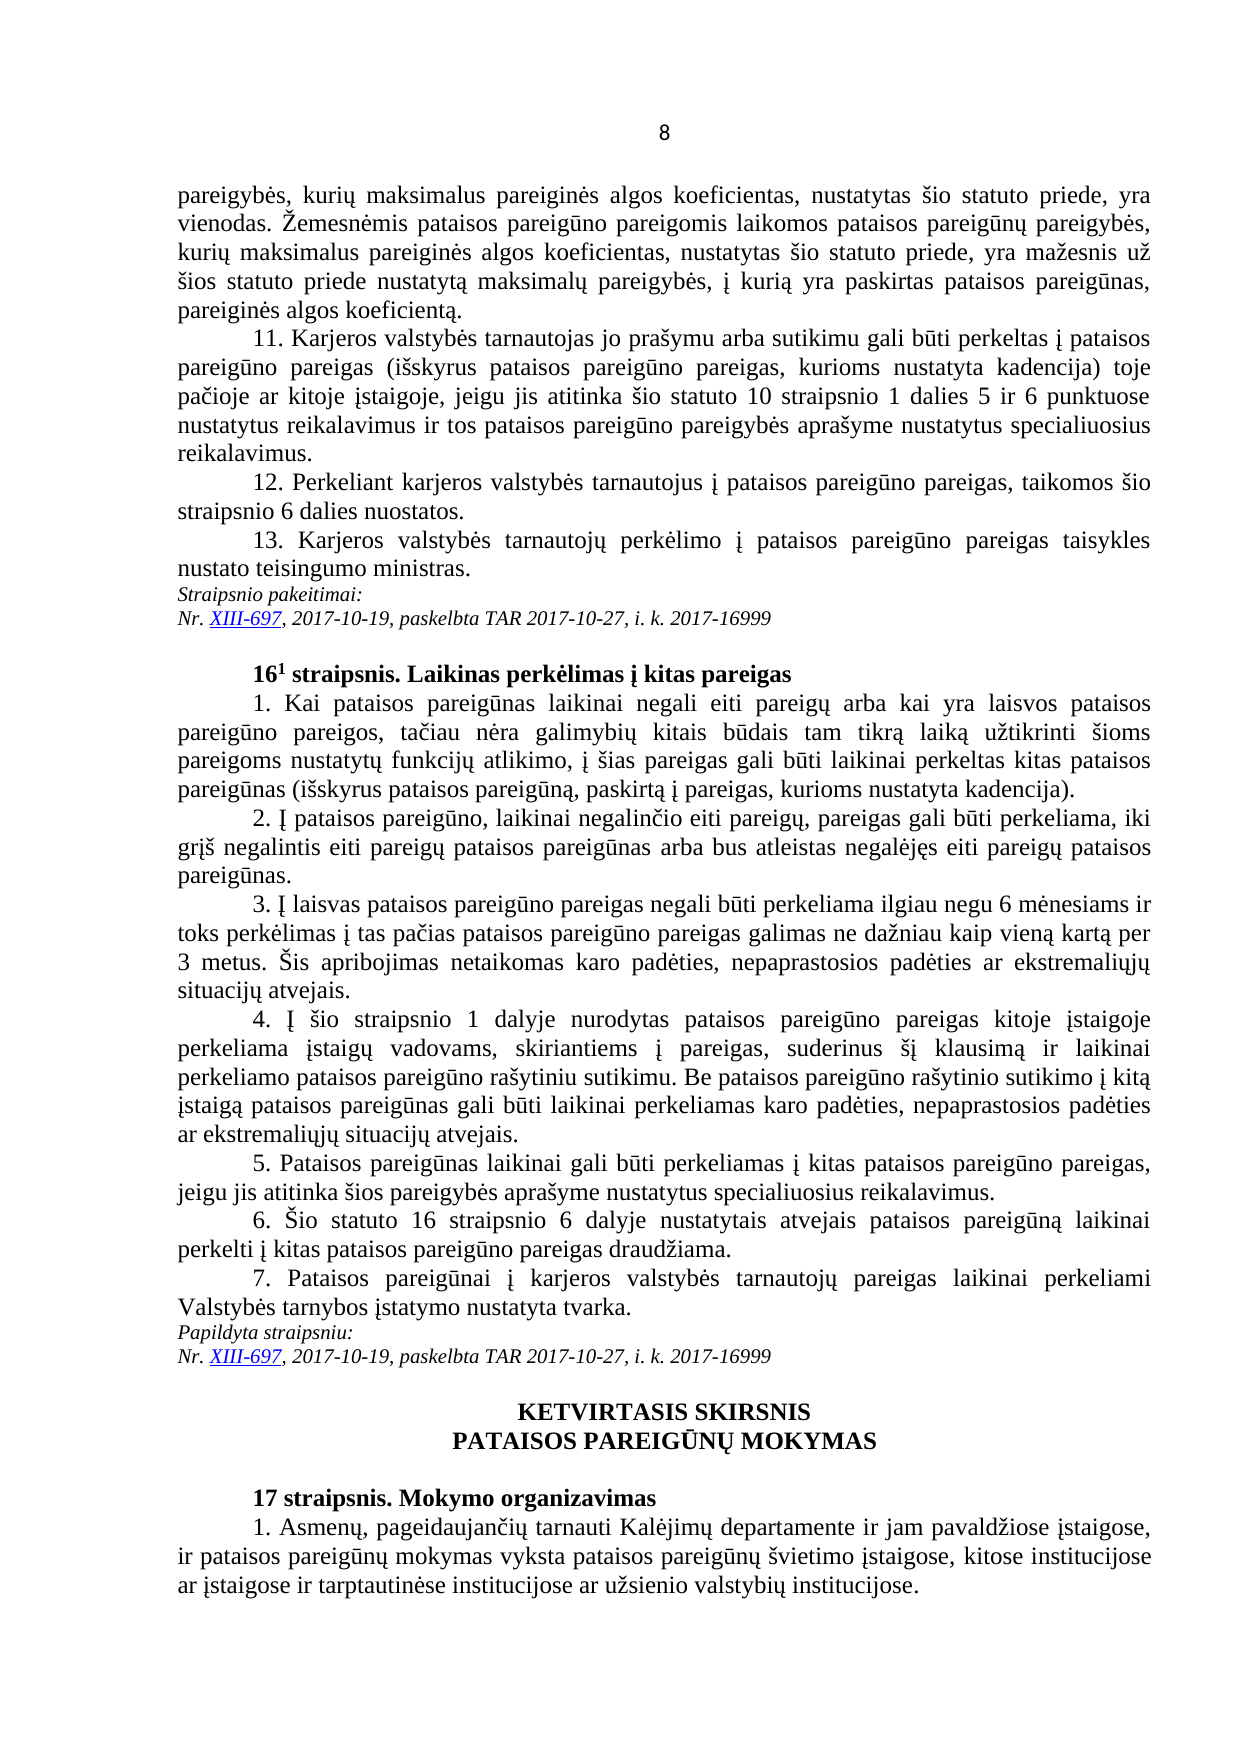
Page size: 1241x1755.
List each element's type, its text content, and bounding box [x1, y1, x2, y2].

text 13. Karjeros valstybės tarnautojų perkėlimo į pataisos pareigūno pareigas taisykles nustato teisingumo ministras. [177, 525, 1152, 582]
text Papildyta straipsniu: [177, 1320, 1152, 1344]
text 7. Pataisos pareigūnai į karjeros valstybės tarnautojų pareigas laikinai perkeliami Valstybės tarnybos įstatymo nustatyta tvarka. [177, 1263, 1152, 1320]
text 1. Kai pataisos pareigūnas laikinai negali eiti pareigų arba kai yra laisvos pataisos pareigūno pareigos, tačiau nėra galimybių kitais būdais tam tikrą laiką užtikrinti šioms pareigoms nustatytų funkcijų atlikimo, į šias pareigas gali būti laikinai perkeltas kitas pataisos pareigūnas (išskyrus pataisos pareigūną, paskirtą į pareigas, kurioms nustatyta kadencija). [177, 688, 1152, 803]
text 5. Pataisos pareigūnas laikinai gali būti perkeliamas į kitas pataisos pareigūno pareigas, jeigu jis atitinka šios pareigybės aprašyme nustatytus specialiuosius reikalavimus. [177, 1148, 1152, 1205]
text Nr. XIII-697, 2017-10-19, paskelbta TAR 2017-10-27, i. k. 2017-16999 [177, 606, 1152, 630]
text KETVIRTASIS SKIRSNIS [177, 1397, 1152, 1426]
text 12. Perkeliant karjeros valstybės tarnautojus į pataisos pareigūno pareigas, taikomos šio straipsnio 6 dalies nuostatos. [177, 467, 1152, 525]
text 11. Karjeros valstybės tarnautojas jo prašymu arba sutikimu gali būti perkeltas į pataisos pareigūno pareigas (išskyrus pataisos pareigūno pareigas, kurioms nustatyta kadencija) toje pačioje ar kitoje įstaigoje, jeigu jis atitinka šio statuto 10 straipsnio 1 dalies 5 ir 6 punktuose nustatytus reikalavimus ir tos pataisos pareigūno pareigybės aprašyme nustatytus specialiuosius reikalavimus. [177, 323, 1152, 467]
text 3. Į laisvas pataisos pareigūno pareigas negali būti perkeliama ilgiau negu 6 mėnesiams ir toks perkėlimas į tas pačias pataisos pareigūno pareigas galimas ne dažniau kaip vieną kartą per 3 metus. Šis apribojimas netaikomas karo padėties, nepaprastosios padėties ar ekstremaliųjų situacijų atvejais. [177, 889, 1152, 1004]
text 161 straipsnis. Laikinas perkėlimas į kitas pareigas [177, 659, 1152, 688]
text pareigybės, kurių maksimalus pareiginės algos koeficientas, nustatytas šio statuto priede, yra vienodas. Žemesnėmis pataisos pareigūno pareigomis laikomos pataisos pareigūnų pareigybės, kurių maksimalus pareiginės algos koeficientas, nustatytas šio statuto priede, yra mažesnis už šios statuto priede nustatytą maksimalų pareigybės, į kurią yra paskirtas pataisos pareigūnas, pareiginės algos koeficientą. [177, 180, 1152, 323]
text PATAISOS PAREIGŪNŲ MOKYMAS [177, 1426, 1152, 1455]
text 2. Į pataisos pareigūno, laikinai negalinčio eiti pareigų, pareigas gali būti perkeliama, iki grįš negalintis eiti pareigų pataisos pareigūnas arba bus atleistas negalėjęs eiti pareigų pataisos pareigūnas. [177, 803, 1152, 889]
text 4. Į šio straipsnio 1 dalyje nurodytas pataisos pareigūno pareigas kitoje įstaigoje perkeliama įstaigų vadovams, skiriantiems į pareigas, suderinus šį klausimą ir laikinai perkeliamo pataisos pareigūno rašytiniu sutikimu. Be pataisos pareigūno rašytinio sutikimo į kitą įstaigą pataisos pareigūnas gali būti laikinai perkeliamas karo padėties, nepaprastosios padėties ar ekstremaliųjų situacijų atvejais. [177, 1004, 1152, 1148]
text 1. Asmenų, pageidaujančių tarnauti Kalėjimų departamente ir jam pavaldžiose įstaigose, ir pataisos pareigūnų mokymas vyksta pataisos pareigūnų švietimo įstaigose, kitose institucijose ar įstaigose ir tarptautinėse institucijose ar užsienio valstybių institucijose. [177, 1512, 1152, 1598]
text 6. Šio statuto 16 straipsnio 6 dalyje nustatytais atvejais pataisos pareigūną laikinai perkelti į kitas pataisos pareigūno pareigas draudžiama. [177, 1205, 1152, 1263]
text 17 straipsnis. Mokymo organizavimas [177, 1483, 1152, 1512]
text Nr. XIII-697, 2017-10-19, paskelbta TAR 2017-10-27, i. k. 2017-16999 [177, 1344, 1152, 1368]
text Straipsnio pakeitimai: [177, 582, 1152, 606]
